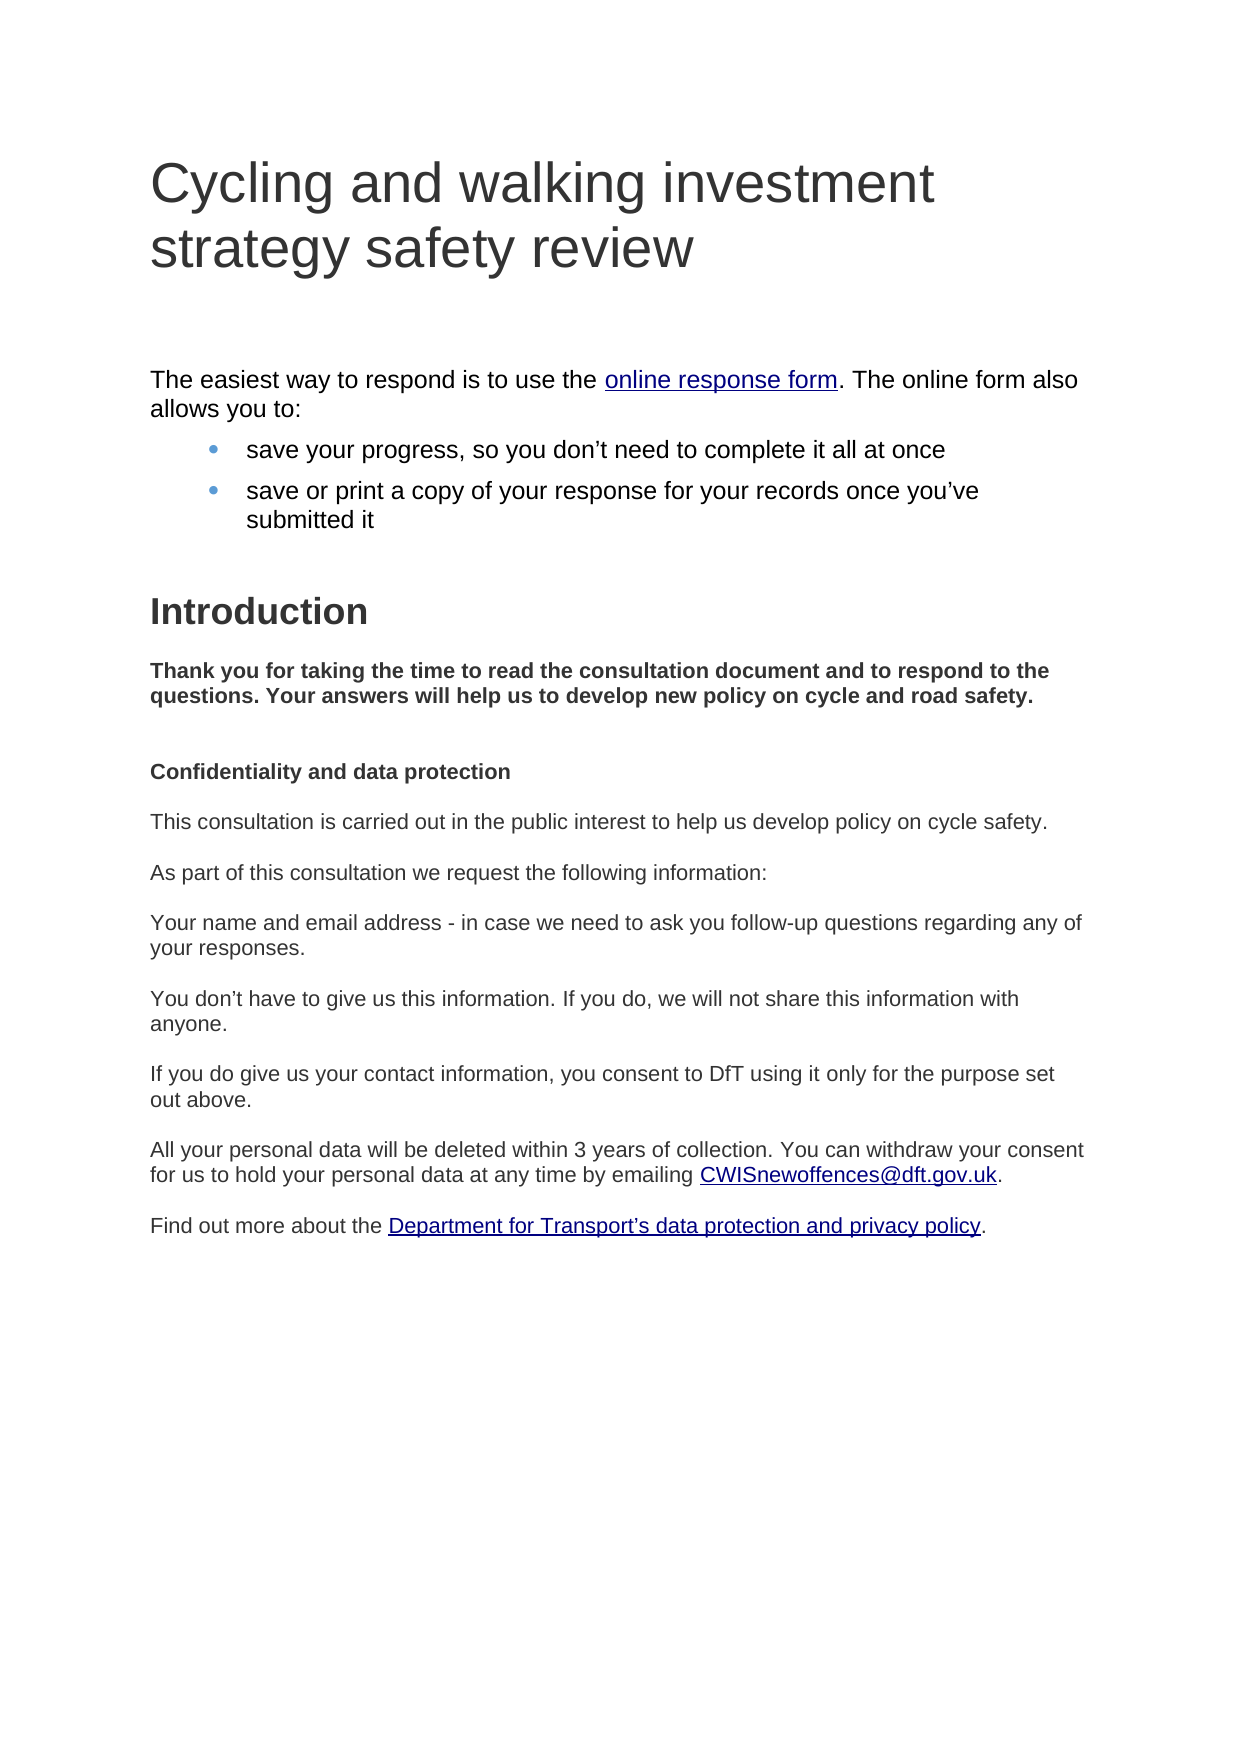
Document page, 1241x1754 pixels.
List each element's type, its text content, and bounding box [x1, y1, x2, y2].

text The easiest way to respond is to use the online response form. The online form also allows you to: [150, 364, 1090, 422]
text Introduction [150, 589, 1090, 633]
list save your progress, so you don’t need to complete it all at once [209, 435, 1090, 464]
subtitle Cycling and walking investment strategy safety review [150, 150, 1090, 279]
list save or print a copy of your response for your records once you’ve submitted it [209, 476, 1090, 534]
text Thank you for taking the time to read the consultation document and to respond to the questions. Your answers will help us to develop new policy on cycle and road safety. Confidentiality and data protection This consultation is carried out in the public interest to help us develop policy on cycle safety. As part of this consultation we request the following information: Your name and email address - in case we need to ask you follow-up questions regarding any of your responses. You don’t have to give us this information. If you do, we will not share this information with anyone. If you do give us your contact information, you consent to DfT using it only for the purpose set out above. All your personal data will be deleted within 3 years of collection. You can withdraw your consent for us to hold your personal data at any time by emailing CWISnewoffences@dft.gov.uk. Find out more about the Department for Transport’s data protection and privacy policy. [150, 658, 1090, 1238]
